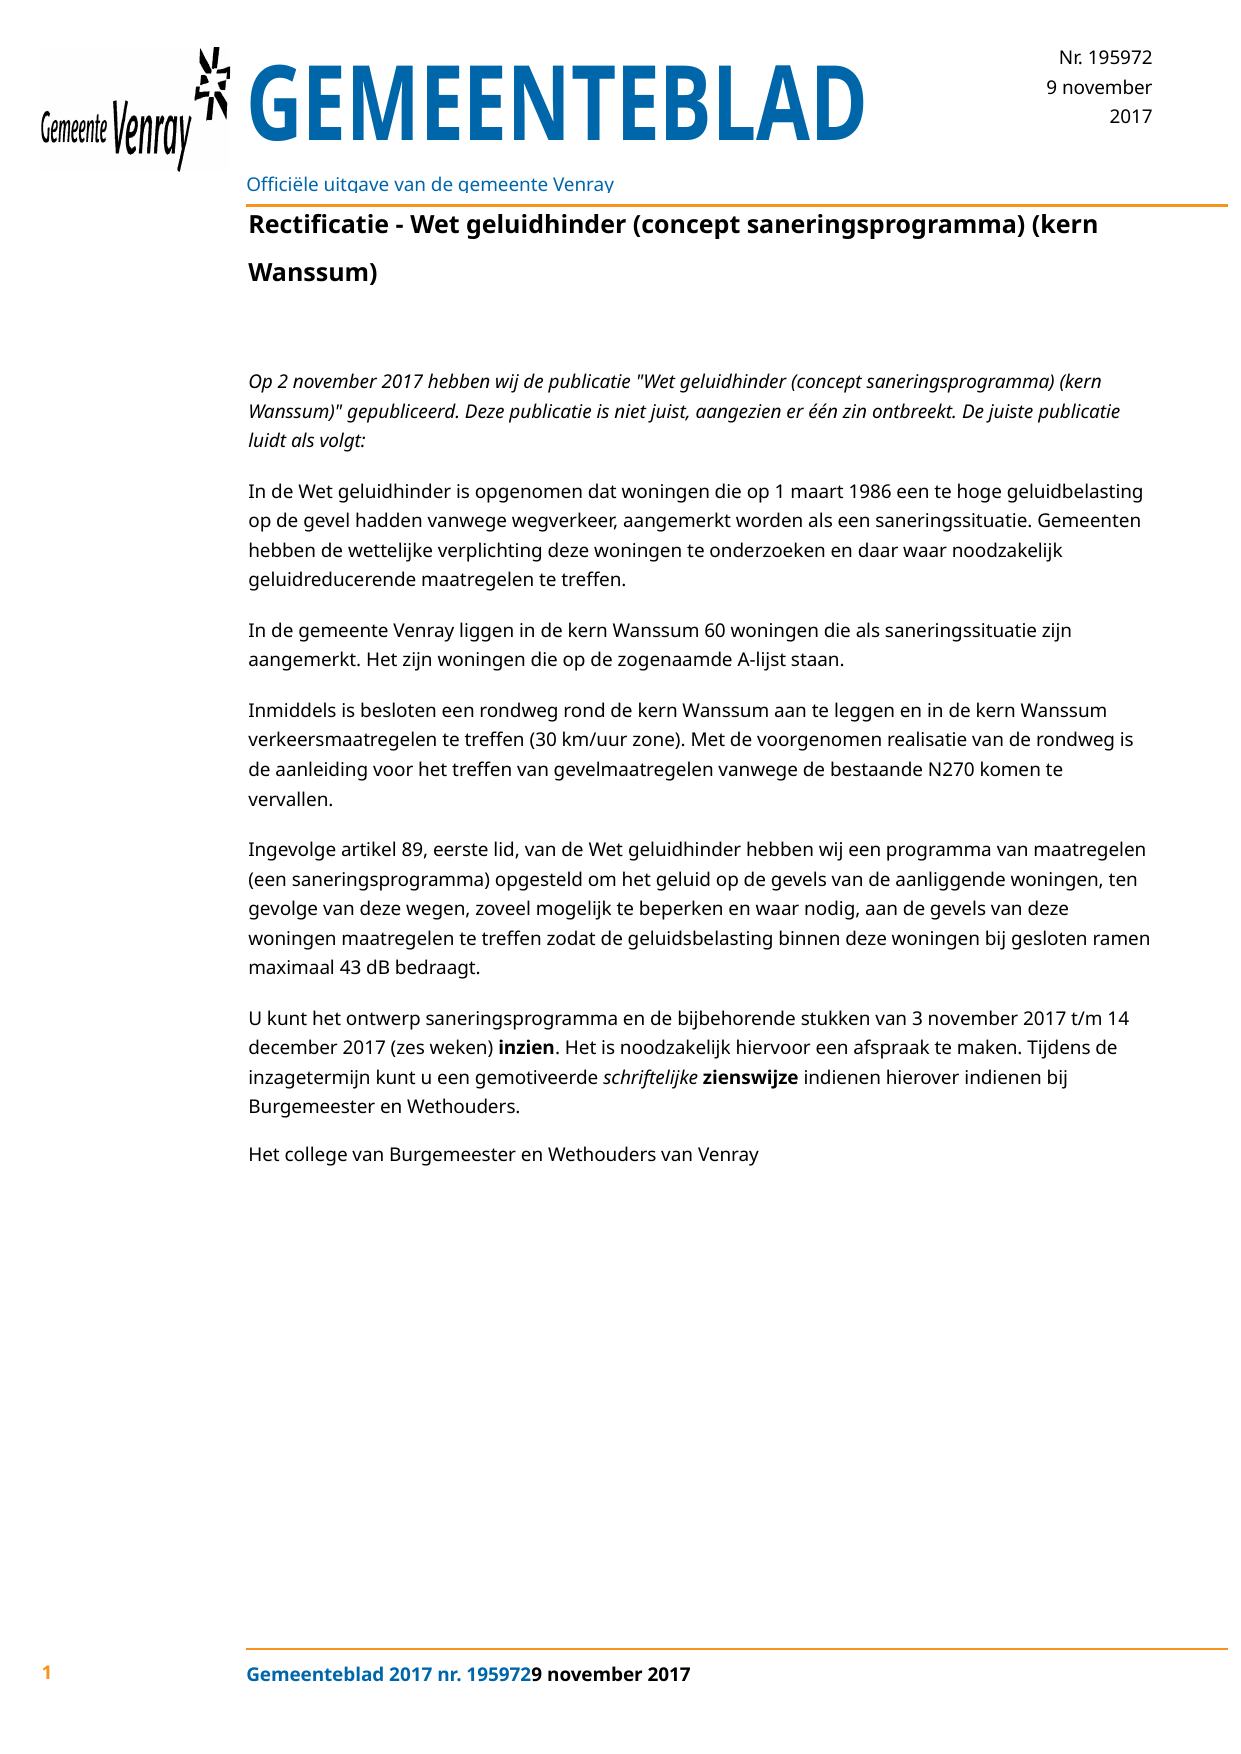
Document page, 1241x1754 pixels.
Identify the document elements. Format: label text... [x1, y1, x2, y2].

text Inmiddels is besloten een rondweg rond de kern Wanssum aan te leggen en in de kern Wanssum verkeersmaatregelen te treffen (30 km/uur zone). Met de voorgenomen realisatie van de rondweg is de aanleiding voor het treffen van gevelmaatregelen vanwege de bestaande N270 komen te vervallen. [248, 697, 1152, 812]
text U kunt het ontwerp saneringsprogramma en de bijbehorende stukken van 3 november 2017 t/m 14 december 2017 (zes weken) inzien. Het is noodzakelijk hiervoor een afspraak te maken. Tijdens de inzagetermijn kunt u een gemotiveerde schriftelijke zienswijze indienen hierover indienen bij Burgemeester en Wethouders. [248, 1005, 1152, 1119]
text In de Wet geluidhinder is opgenomen dat woningen die op 1 maart 1986 een te hoge geluidbelasting op de gevel hadden vanwege wegverkeer, aangemerkt worden als een saneringssituatie. Gemeenten hebben de wettelijke verplichting deze woningen te onderzoeken en daar waar noodzakelijk geluidreducerende maatregelen te treffen. [248, 478, 1152, 592]
text Rectificatie - Wet geluidhinder (concept saneringsprogramma) (kern Wanssum) [248, 207, 1152, 288]
text In de gemeente Venray liggen in de kern Wanssum 60 woningen die als saneringssituatie zijn aangemerkt. Het zijn woningen die op de zogenaamde A-lijst staan. [248, 617, 1152, 672]
text Op 2 november 2017 hebben wij de publicatie "Wet geluidhinder (concept saneringsprogramma) (kern Wanssum)" gepubliceerd. Deze publicatie is niet juist, aangezien er één zin ontbreekt. De juiste publicatie luidt als volgt: [248, 368, 1152, 453]
text Het college van Burgemeester en Wethouders van Venray [248, 1142, 1152, 1167]
text Ingevolge artikel 89, eerste lid, van de Wet geluidhinder hebben wij een programma van maatregelen (een saneringsprogramma) opgesteld om het geluid op de gevels van de aanliggende woningen, ten gevolge van deze wegen, zoveel mogelijk te beperken en waar nodig, aan de gevels van deze woningen maatregelen te treffen zodat de geluidsbelasting binnen deze woningen bij gesloten ramen maximaal 43 dB bedraagt. [248, 836, 1152, 980]
picture [41, 47, 231, 172]
